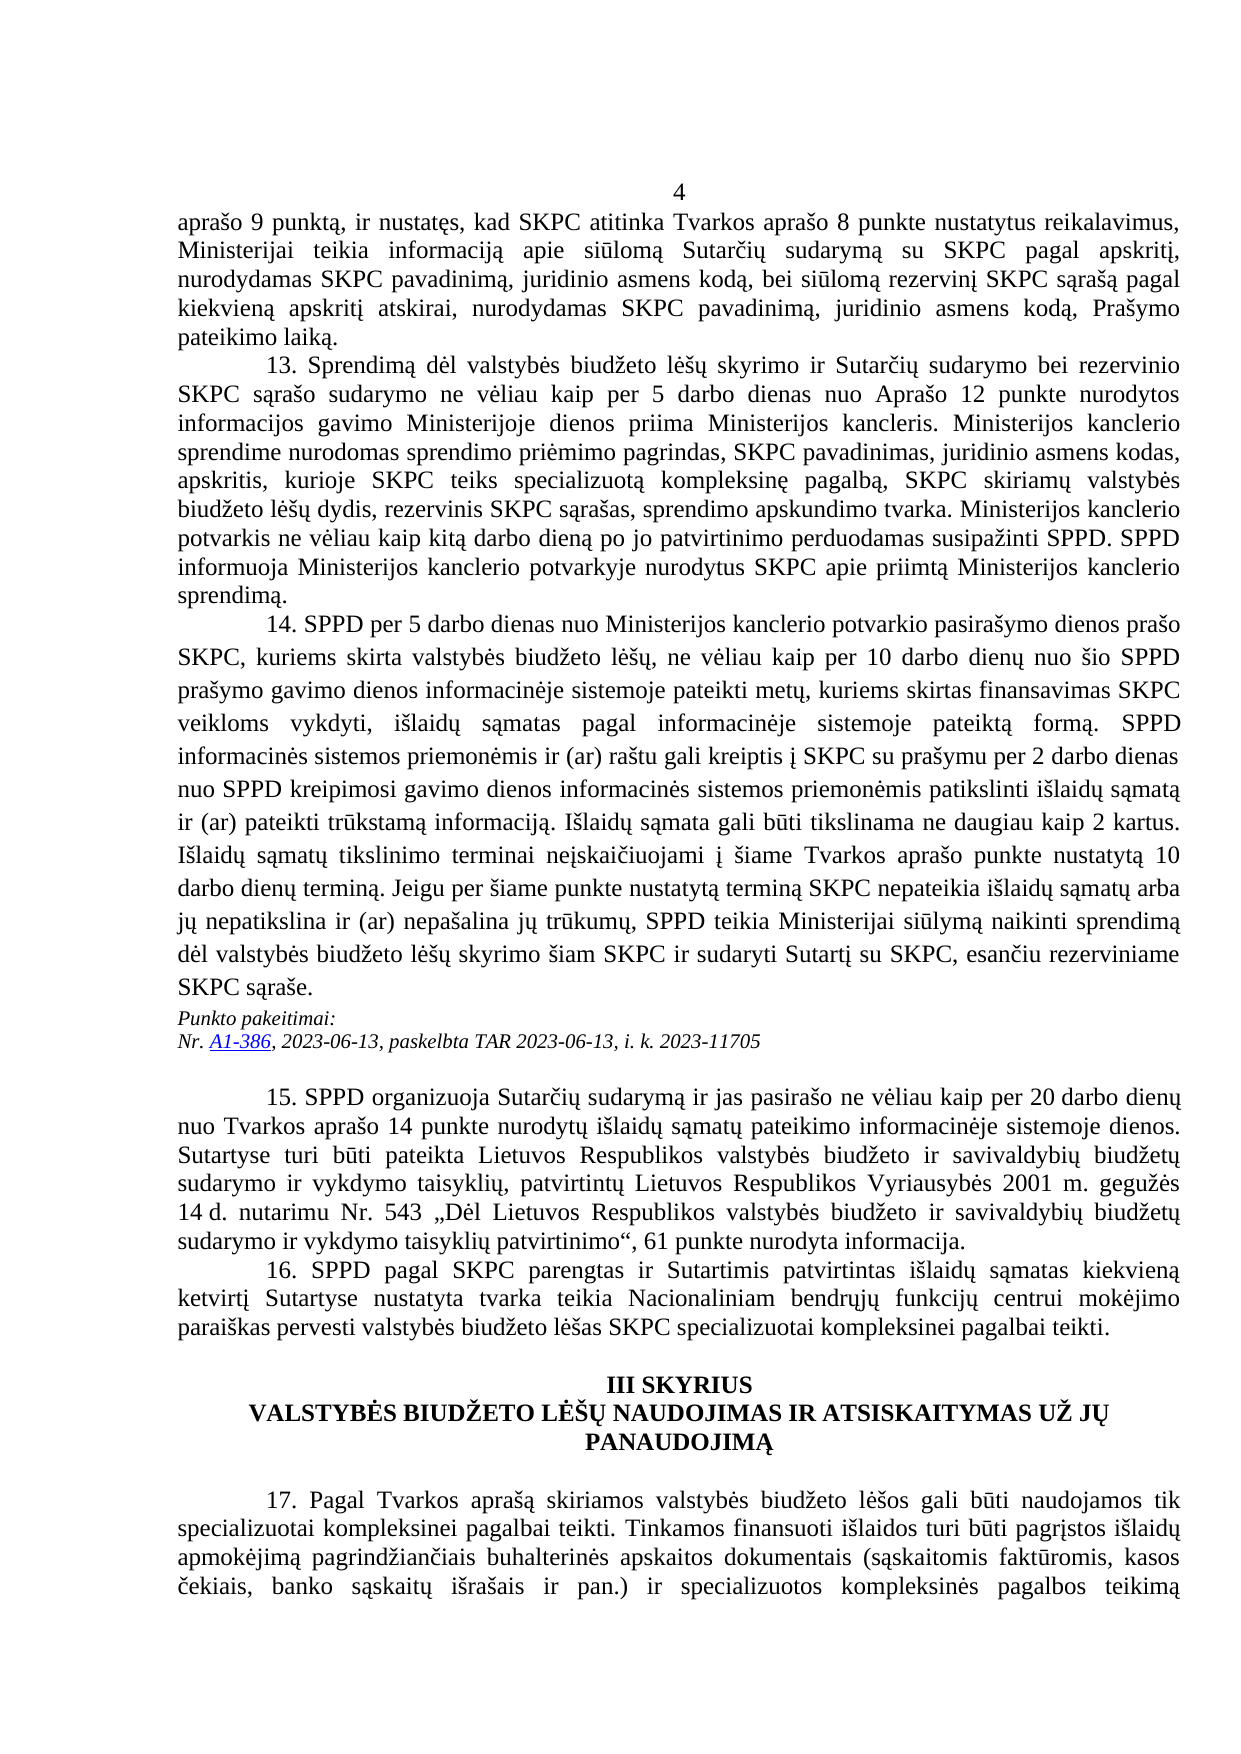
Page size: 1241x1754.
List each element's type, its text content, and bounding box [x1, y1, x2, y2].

text 14. SPPD per 5 darbo dienas nuo Ministerijos kanclerio potvarkio pasirašymo dienos prašo SKPC, kuriems skirta valstybės biudžeto lėšų, ne vėliau kaip per 10 darbo dienų nuo šio SPPD prašymo gavimo dienos informacinėje sistemoje pateikti metų, kuriems skirtas finansavimas SKPC veikloms vykdyti, išlaidų sąmatas pagal informacinėje sistemoje pateiktą formą. SPPD informacinės sistemos priemonėmis ir (ar) raštu gali kreiptis į SKPC su prašymu per 2 darbo dienas nuo SPPD kreipimosi gavimo dienos informacinės sistemos priemonėmis patikslinti išlaidų sąmatą ir (ar) pateikti trūkstamą informaciją. Išlaidų sąmata gali būti tikslinama ne daugiau kaip 2 kartus. Išlaidų sąmatų tikslinimo terminai neįskaičiuojami į šiame Tvarkos aprašo punkte nustatytą 10 darbo dienų terminą. Jeigu per šiame punkte nustatytą terminą SKPC nepateikia išlaidų sąmatų arba jų nepatikslina ir (ar) nepašalina jų trūkumų, SPPD teikia Ministerijai siūlymą naikinti sprendimą dėl valstybės biudžeto lėšų skyrimo šiam SKPC ir sudaryti Sutartį su SKPC, esančiu rezerviniame SKPC sąraše. [177, 609, 1181, 1001]
text VALSTYBĖS BIUDŽETO LĖŠŲ NAUDOJIMAS IR ATSISKAITYMAS UŽ JŲ PANAUDOJIMĄ [177, 1398, 1181, 1456]
text 13. Sprendimą dėl valstybės biudžeto lėšų skyrimo ir Sutarčių sudarymo bei rezervinio SKPC sąrašo sudarymo ne vėliau kaip per 5 darbo dienas nuo Aprašo 12 punkte nurodytos informacijos gavimo Ministerijoje dienos priima Ministerijos kancleris. Ministerijos kanclerio sprendime nurodomas sprendimo priėmimo pagrindas, SKPC pavadinimas, juridinio asmens kodas, apskritis, kurioje SKPC teiks specializuotą kompleksinę pagalbą, SKPC skiriamų valstybės biudžeto lėšų dydis, rezervinis SKPC sąrašas, sprendimo apskundimo tvarka. Ministerijos kanclerio potvarkis ne vėliau kaip kitą darbo dieną po jo patvirtinimo perduodamas susipažinti SPPD. SPPD informuoja Ministerijos kanclerio potvarkyje nurodytus SKPC apie priimtą Ministerijos kanclerio sprendimą. [177, 350, 1181, 609]
text 16. SPPD pagal SKPC parengtas ir Sutartimis patvirtintas išlaidų sąmatas kiekvieną ketvirtį Sutartyse nustatyta tvarka teikia Nacionaliniam bendrųjų funkcijų centrui mokėjimo paraiškas pervesti valstybės biudžeto lėšas SKPC specializuotai kompleksinei pagalbai teikti. [177, 1255, 1181, 1341]
text Nr. A1-386, 2023-06-13, paskelbta TAR 2023-06-13, i. k. 2023-11705 [177, 1029, 1181, 1053]
text aprašo 9 punktą, ir nustatęs, kad SKPC atitinka Tvarkos aprašo 8 punkte nustatytus reikalavimus, Ministerijai teikia informaciją apie siūlomą Sutarčių sudarymą su SKPC pagal apskritį, nurodydamas SKPC pavadinimą, juridinio asmens kodą, bei siūlomą rezervinį SKPC sąrašą pagal kiekvieną apskritį atskirai, nurodydamas SKPC pavadinimą, juridinio asmens kodą, Prašymo pateikimo laiką. [177, 207, 1181, 350]
text Punkto pakeitimai: [177, 1005, 1181, 1029]
text 17. Pagal Tvarkos aprašą skiriamos valstybės biudžeto lėšos gali būti naudojamos tik specializuotai kompleksinei pagalbai teikti. Tinkamos finansuoti išlaidos turi būti pagrįstos išlaidų apmokėjimą pagrindžiančiais buhalterinės apskaitos dokumentais (sąskaitomis faktūromis, kasos čekiais, banko sąskaitų išrašais ir pan.) ir specializuotos kompleksinės pagalbos teikimą [177, 1485, 1181, 1600]
text 15. SPPD organizuoja Sutarčių sudarymą ir jas pasirašo ne vėliau kaip per 20 darbo dienų nuo Tvarkos aprašo 14 punkte nurodytų išlaidų sąmatų pateikimo informacinėje sistemoje dienos. Sutartyse turi būti pateikta Lietuvos Respublikos valstybės biudžeto ir savivaldybių biudžetų sudarymo ir vykdymo taisyklių, patvirtintų Lietuvos Respublikos Vyriausybės 2001 m. gegužės 14 d. nutarimu Nr. 543 „Dėl Lietuvos Respublikos valstybės biudžeto ir savivaldybių biudžetų sudarymo ir vykdymo taisyklių patvirtinimo“, 61 punkte nurodyta informacija. [177, 1082, 1181, 1255]
text III SKYRIUS [177, 1370, 1181, 1398]
